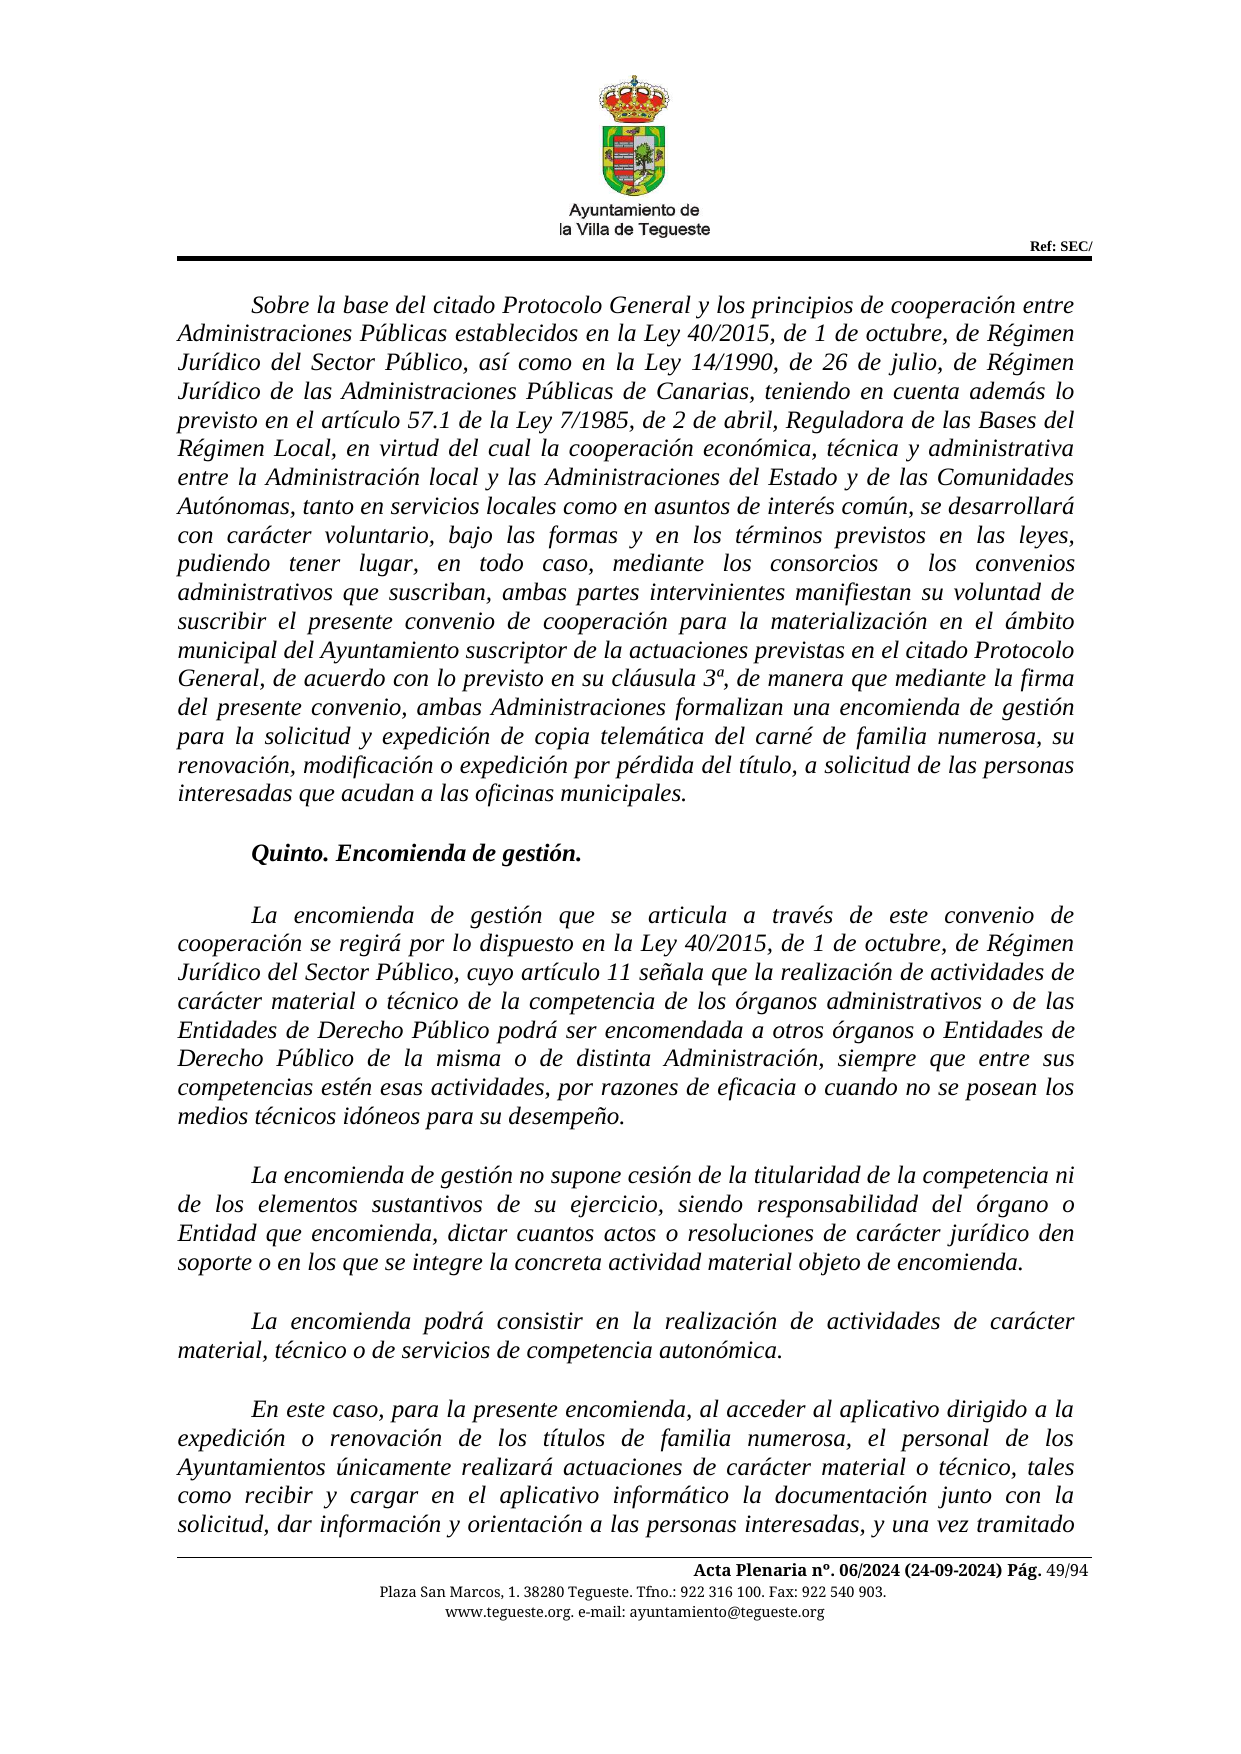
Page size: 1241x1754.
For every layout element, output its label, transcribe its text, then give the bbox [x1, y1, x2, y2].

text La encomienda podrá consistir en la realización de actividades de carácter material, técnico o de servicios de competencia autonómica. [177, 1306, 1078, 1364]
text Quinto. Encomienda de gestión. [177, 838, 1078, 867]
text La encomienda de gestión que se articula a través de este convenio de cooperación se regirá por lo dispuesto en la Ley 40/2015, de 1 de octubre, de Régimen Jurídico del Sector Público, cuyo artículo 11 señala que la realización de actividades de carácter material o técnico de la competencia de los órganos administrativos o de las Entidades de Derecho Público podrá ser encomendada a otros órganos o Entidades de Derecho Público de la misma o de distinta Administración, siempre que entre sus competencias estén esas actividades, por razones de eficacia o cuando no se posean los medios técnicos idóneos para su desempeño. [177, 900, 1078, 1130]
text La encomienda de gestión no supone cesión de la titularidad de la competencia ni de los elementos sustantivos de su ejercicio, siendo responsabilidad del órgano o Entidad que encomienda, dictar cuantos actos o resoluciones de carácter jurídico den soporte o en los que se integre la concreta actividad material objeto de encomienda. [177, 1160, 1078, 1275]
text En este caso, para la presente encomienda, al acceder al aplicativo dirigido a la expedición o renovación de los títulos de familia numerosa, el personal de los Ayuntamientos únicamente realizará actuaciones de carácter material o técnico, tales como recibir y cargar en el aplicativo informático la documentación junto con la solicitud, dar información y orientación a las personas interesadas, y una vez tramitado [177, 1394, 1078, 1538]
text Sobre la base del citado Protocolo General y los principios de cooperación entre Administraciones Públicas establecidos en la Ley 40/2015, de 1 de octubre, de Régimen Jurídico del Sector Público, así como en la Ley 14/1990, de 26 de julio, de Régimen Jurídico de las Administraciones Públicas de Canarias, teniendo en cuenta además lo previsto en el artículo 57.1 de la Ley 7/1985, de 2 de abril, Reguladora de las Bases del Régimen Local, en virtud del cual la cooperación económica, técnica y administrativa entre la Administración local y las Administraciones del Estado y de las Comunidades Autónomas, tanto en servicios locales como en asuntos de interés común, se desarrollará con carácter voluntario, bajo las formas y en los términos previstos en las leyes, pudiendo tener lugar, en todo caso, mediante los consorcios o los convenios administrativos que suscriban, ambas partes intervinientes manifiestan su voluntad de suscribir el presente convenio de cooperación para la materialización en el ámbito municipal del Ayuntamiento suscriptor de la actuaciones previstas en el citado Protocolo General, de acuerdo con lo previsto en su cláusula 3ª, de manera que mediante la firma del presente convenio, ambas Administraciones formalizan una encomienda de gestión para la solicitud y expedición de copia telemática del carné de familia numerosa, su renovación, modificación o expedición por pérdida del título, a solicitud de las personas interesadas que acudan a las oficinas municipales. [177, 290, 1078, 807]
